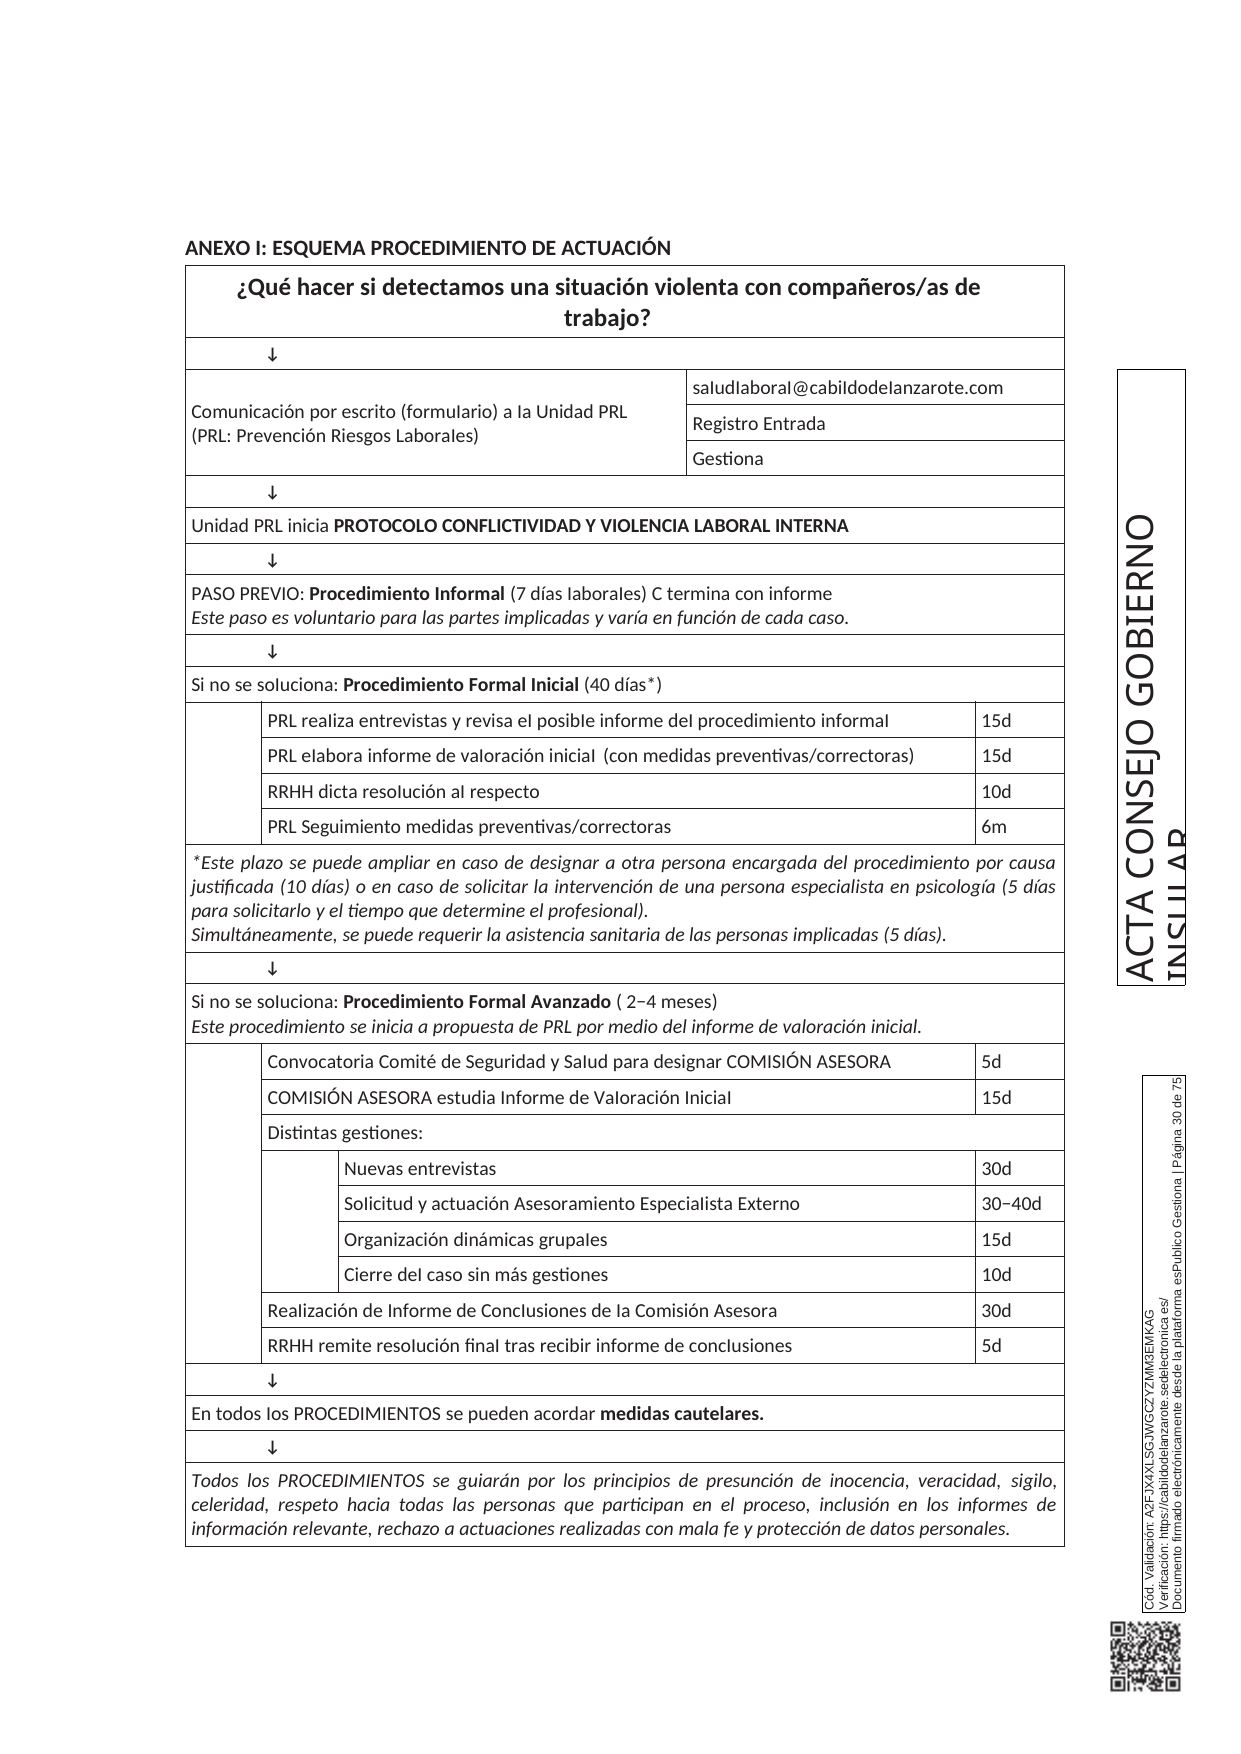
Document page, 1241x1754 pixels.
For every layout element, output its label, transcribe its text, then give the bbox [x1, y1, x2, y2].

table_cell Nuevas entrevistas [339, 1151, 975, 1185]
table_cell Cierre deI caso sin más gestiones [339, 1257, 975, 1292]
table_cell ↓ [186, 1431, 1064, 1462]
table_cell ↓ [186, 476, 1064, 507]
table_cell [186, 1044, 261, 1363]
table_cell PRL eIabora informe de vaIoración iniciaI (con medidas preventivas/correctoras) [262, 738, 975, 772]
table_cell PASO PREVIO: Procedimiento Informal (7 días IaboraIes) C termina con informe Este paso es voluntario para las partes implicadas y varía en función de cada caso. [186, 575, 1064, 634]
table_cell ReaIización de Informe de ConcIusiones de Ia Comisión Asesora [262, 1293, 975, 1327]
table_cell 5d [976, 1044, 1064, 1078]
table_cell 10d [976, 774, 1064, 808]
table_cell ↓ [186, 338, 1064, 369]
table_cell Organización dinámicas grupaIes [339, 1222, 975, 1256]
picture [1109, 1620, 1183, 1694]
text Documento firmado electrónicamente desde la plataforma esPublico Gestiona | Página 30 de 75 [1170, 1077, 1183, 1612]
table_cell 5d [976, 1328, 1064, 1363]
table_cell ↓ [186, 635, 1064, 666]
table_cell 30d [976, 1151, 1064, 1185]
table_cell COMISIÓN ASESORA estudia Informe de VaIoración IniciaI [262, 1080, 975, 1114]
text ACTA CONSEJO GOBIERNO INSULAR [1118, 371, 1183, 985]
table_cell 15d [976, 1222, 1064, 1256]
table_cell 10d [976, 1257, 1064, 1292]
table_cell PRL Seguimiento medidas preventivas/correctoras [262, 809, 975, 843]
table_cell Registro Entrada [687, 405, 1064, 440]
table_cell Si no se soIuciona: Procedimiento Formal Avanzado ( 2−4 meses) Este procedimiento se inicia a propuesta de PRL por medio del informe de valoración inicial. [186, 984, 1064, 1043]
table_cell Unidad PRL inicia PROTOCOLO CONFLICTIVIDAD Y VIOLENCIA LABORAL INTERNA [186, 508, 1064, 543]
table_cell 30d [976, 1293, 1064, 1327]
table_cell Todos los PROCEDIMIENTOS se guiarán por los principios de presunción de inocencia, veracidad, sigilo, celeridad, respeto hacia todas las personas que participan en el proceso, inclusión en los informes de información relevante, rechazo a actuaciones realizadas con mala fe y protección de datos personales. [186, 1463, 1064, 1546]
table_cell 30−40d [976, 1186, 1064, 1221]
table_cell *Este plazo se puede ampliar en caso de designar a otra persona encargada del procedimiento por causa justificada (10 días) o en caso de solicitar la intervención de una persona especialista en psicología (5 días para solicitarlo y el tiempo que determine el profesional). Simultáneamente, se puede requerir la asistencia sanitaria de las personas implicadas (5 días). [186, 845, 1064, 952]
text ANEXO I: ESQUEMA PROCEDIMIENTO DE ACTUACIÓN [185, 234, 1194, 261]
table_cell SoIicitud y actuación Asesoramiento EspeciaIista Externo [339, 1186, 975, 1221]
table_cell PRL reaIiza entrevistas y revisa eI posibIe informe deI procedimiento informaI [262, 703, 975, 737]
text Verificación: https://cabildodelanzarote.sedelectronica es/ [1157, 1077, 1170, 1612]
table_cell [262, 1151, 338, 1292]
table_cell RRHH dicta resoIución aI respecto [262, 774, 975, 808]
table_cell 15d [976, 703, 1064, 737]
text Cód. Validación: A2FJX4XLSGJWGCZYZMM3EMKAG [1143, 1077, 1156, 1612]
table_cell ↓ [186, 1364, 1064, 1394]
table_cell ↓ [186, 544, 1064, 574]
table_cell En todos Ios PROCEDIMIENTOS se pueden acordar medidas cautelares. [186, 1396, 1064, 1430]
table_cell Comunicación por escrito (formuIario) a Ia Unidad PRL (PRL: Prevención Riesgos LaboraIes) [186, 370, 686, 475]
table_cell 6m [976, 809, 1064, 843]
table_cell Si no se soIuciona: Procedimiento Formal Inicial (40 días*) [186, 667, 1064, 701]
table_cell RRHH remite resoIución finaI tras recibir informe de concIusiones [262, 1328, 975, 1363]
table_cell [186, 703, 261, 843]
table_cell 15d [976, 738, 1064, 772]
table_cell Convocatoria Comité de Seguridad y SaIud para designar COMISIÓN ASESORA [262, 1044, 975, 1078]
table_cell Distintas gestiones: [262, 1115, 1064, 1149]
table_cell 15d [976, 1080, 1064, 1114]
table_header ¿Qué hacer si detectamos una situación violenta con compañeros/as de trabajo? [186, 266, 1064, 337]
table_cell ↓ [186, 953, 1064, 983]
table_cell saIudIaboraI@cabiIdodeIanzarote.com [687, 370, 1064, 404]
table_cell Gestiona [687, 441, 1064, 475]
